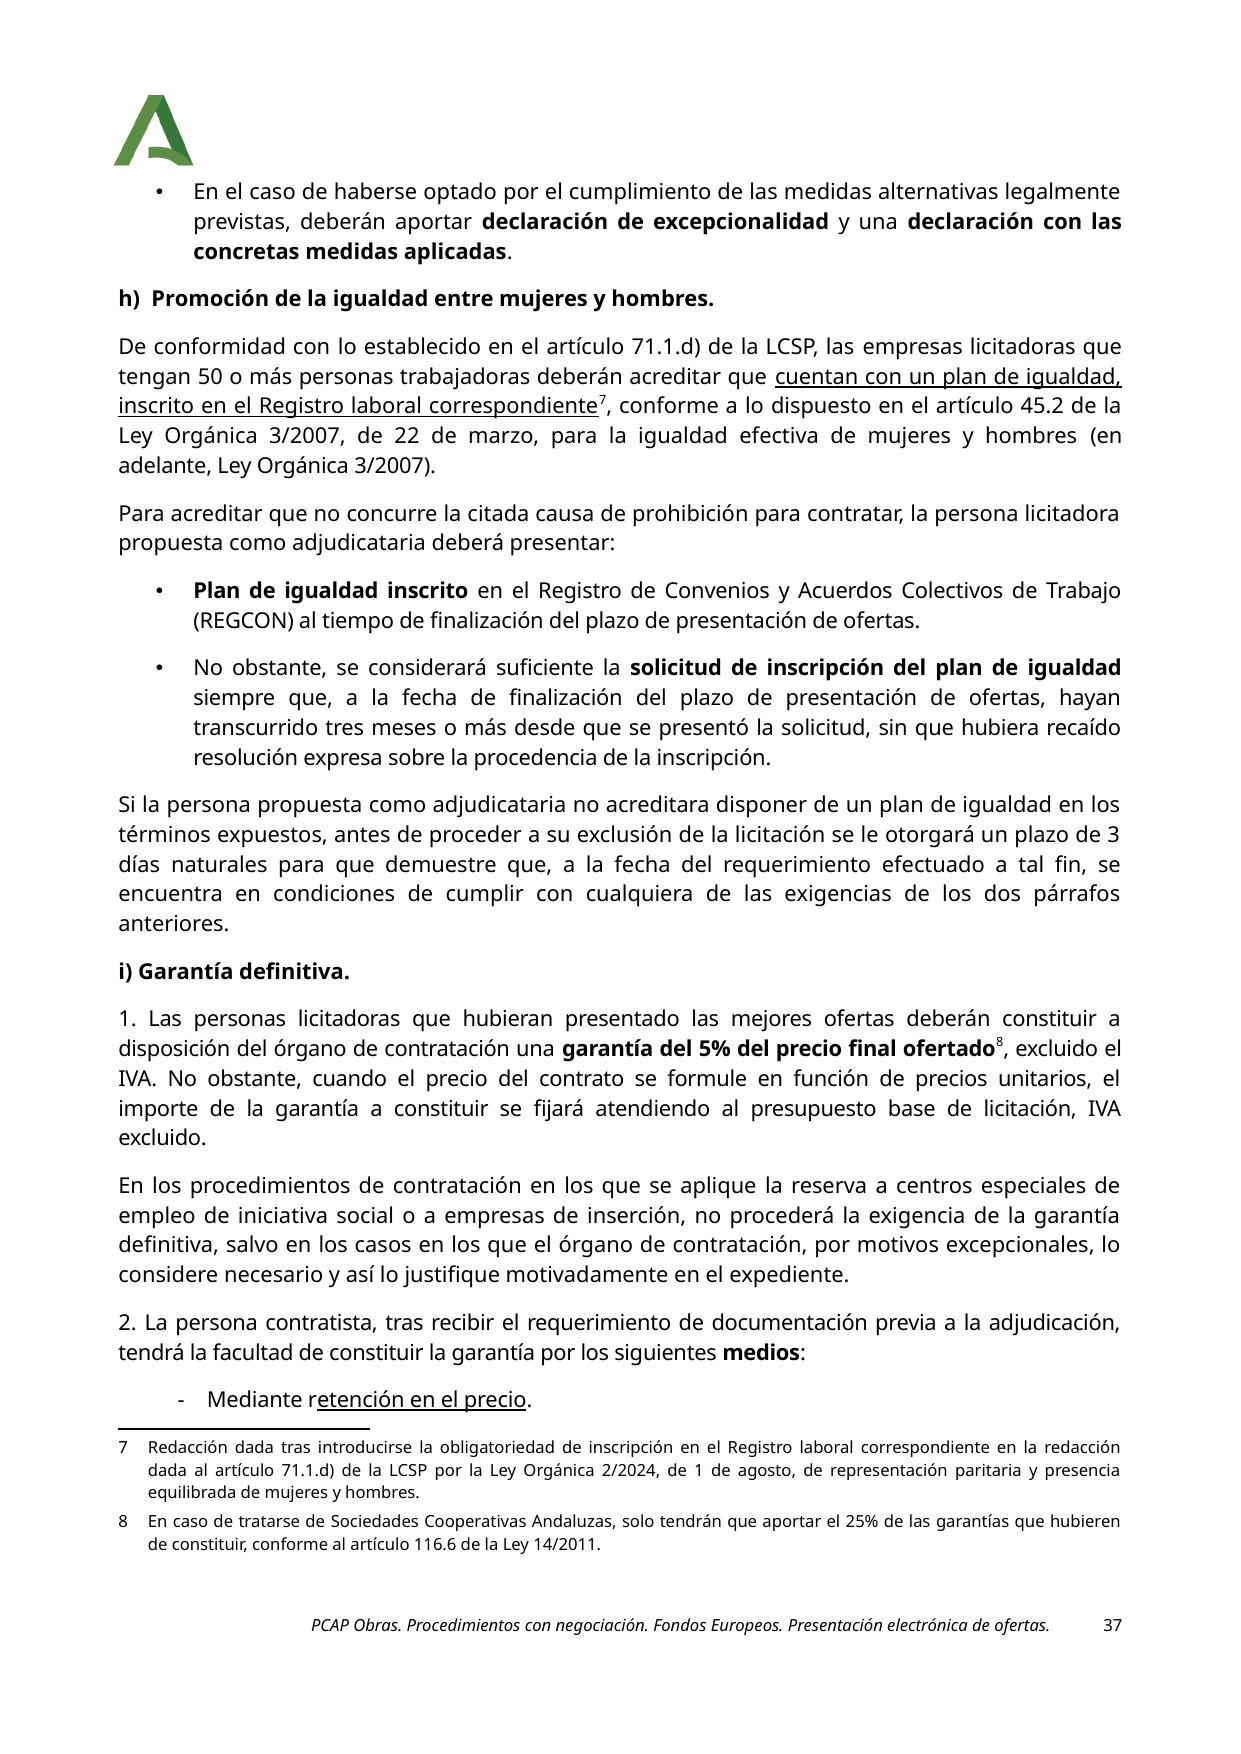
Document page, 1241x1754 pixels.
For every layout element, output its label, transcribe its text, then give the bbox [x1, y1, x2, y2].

text Redacción dada tras introducirse la obligatoriedad de inscripción en el Registro laboral correspondiente en la redacción dada al artículo 71.1.d) de la LCSP por la Ley Orgánica 2/2024, de 1 de agosto, de representación paritaria y presencia equilibrada de mujeres y hombres. [118, 1436, 1122, 1504]
text De conformidad con lo establecido en el artículo 71.1.d) de la LCSP, las empresas licitadoras que tengan 50 o más personas trabajadoras deberán acreditar que cuentan con un plan de igualdad, inscrito en el Registro laboral correspondiente, conforme a lo dispuesto en el artículo 45.2 de la Ley Orgánica 3/2007, de 22 de marzo, para la igualdad efectiva de mujeres y hombres (en adelante, Ley Orgánica 3/2007). [118, 331, 1122, 480]
list Plan de igualdad inscrito en el Registro de Convenios y Acuerdos Colectivos de Trabajo (REGCON) al tiempo de finalización del plazo de presentación de ofertas. [156, 575, 1122, 634]
list No obstante, se considerará suficiente la solicitud de inscripción del plan de igualdad siempre que, a la fecha de finalización del plazo de presentación de ofertas, hayan transcurrido tres meses o más desde que se presentó la solicitud, sin que hubiera recaído resolución expresa sobre la procedencia de la inscripción. [156, 652, 1122, 771]
text - Mediante retención en el precio. [177, 1384, 1122, 1414]
text En los procedimientos de contratación en los que se aplique la reserva a centros especiales de empleo de iniciativa social o a empresas de inserción, no procederá la exigencia de la garantía definitiva, salvo en los casos en los que el órgano de contratación, por motivos excepcionales, lo considere necesario y así lo justifique motivadamente en el expediente. [118, 1170, 1122, 1289]
text Si la persona propuesta como adjudicataria no acreditara disponer de un plan de igualdad en los términos expuestos, antes de proceder a su exclusión de la licitación se le otorgará un plazo de 3 días naturales para que demuestre que, a la fecha del requerimiento efectuado a tal fin, se encuentra en condiciones de cumplir con cualquiera de las exigencias de los dos párrafos anteriores. [118, 789, 1122, 938]
text 1. Las personas licitadoras que hubieran presentado las mejores ofertas deberán constituir a disposición del órgano de contratación una garantía del 5% del precio final ofertado, excluido el IVA. No obstante, cuando el precio del contrato se formule en función de precios unitarios, el importe de la garantía a constituir se fijará atendiendo al presupuesto base de licitación, IVA excluido. [118, 1003, 1122, 1152]
list En el caso de haberse optado por el cumplimiento de las medidas alternativas legalmente previstas, deberán aportar declaración de excepcionalidad y una declaración con las concretas medidas aplicadas. [156, 176, 1122, 266]
text Para acreditar que no concurre la citada causa de prohibición para contratar, la persona licitadora propuesta como adjudicataria deberá presentar: [118, 498, 1122, 557]
text i) Garantía definitiva. [118, 956, 1122, 986]
text En caso de tratarse de Sociedades Cooperativas Andaluzas, solo tendrán que aportar el 25% de las garantías que hubieren de constituir, conforme al artículo 116.6 de la Ley 14/2011. [118, 1509, 1122, 1555]
text 2. La persona contratista, tras recibir el requerimiento de documentación previa a la adjudicación, tendrá la facultad de constituir la garantía por los siguientes medios: [118, 1307, 1122, 1366]
text h) Promoción de la igualdad entre mujeres y hombres. [118, 283, 1122, 313]
picture [109, 90, 198, 170]
